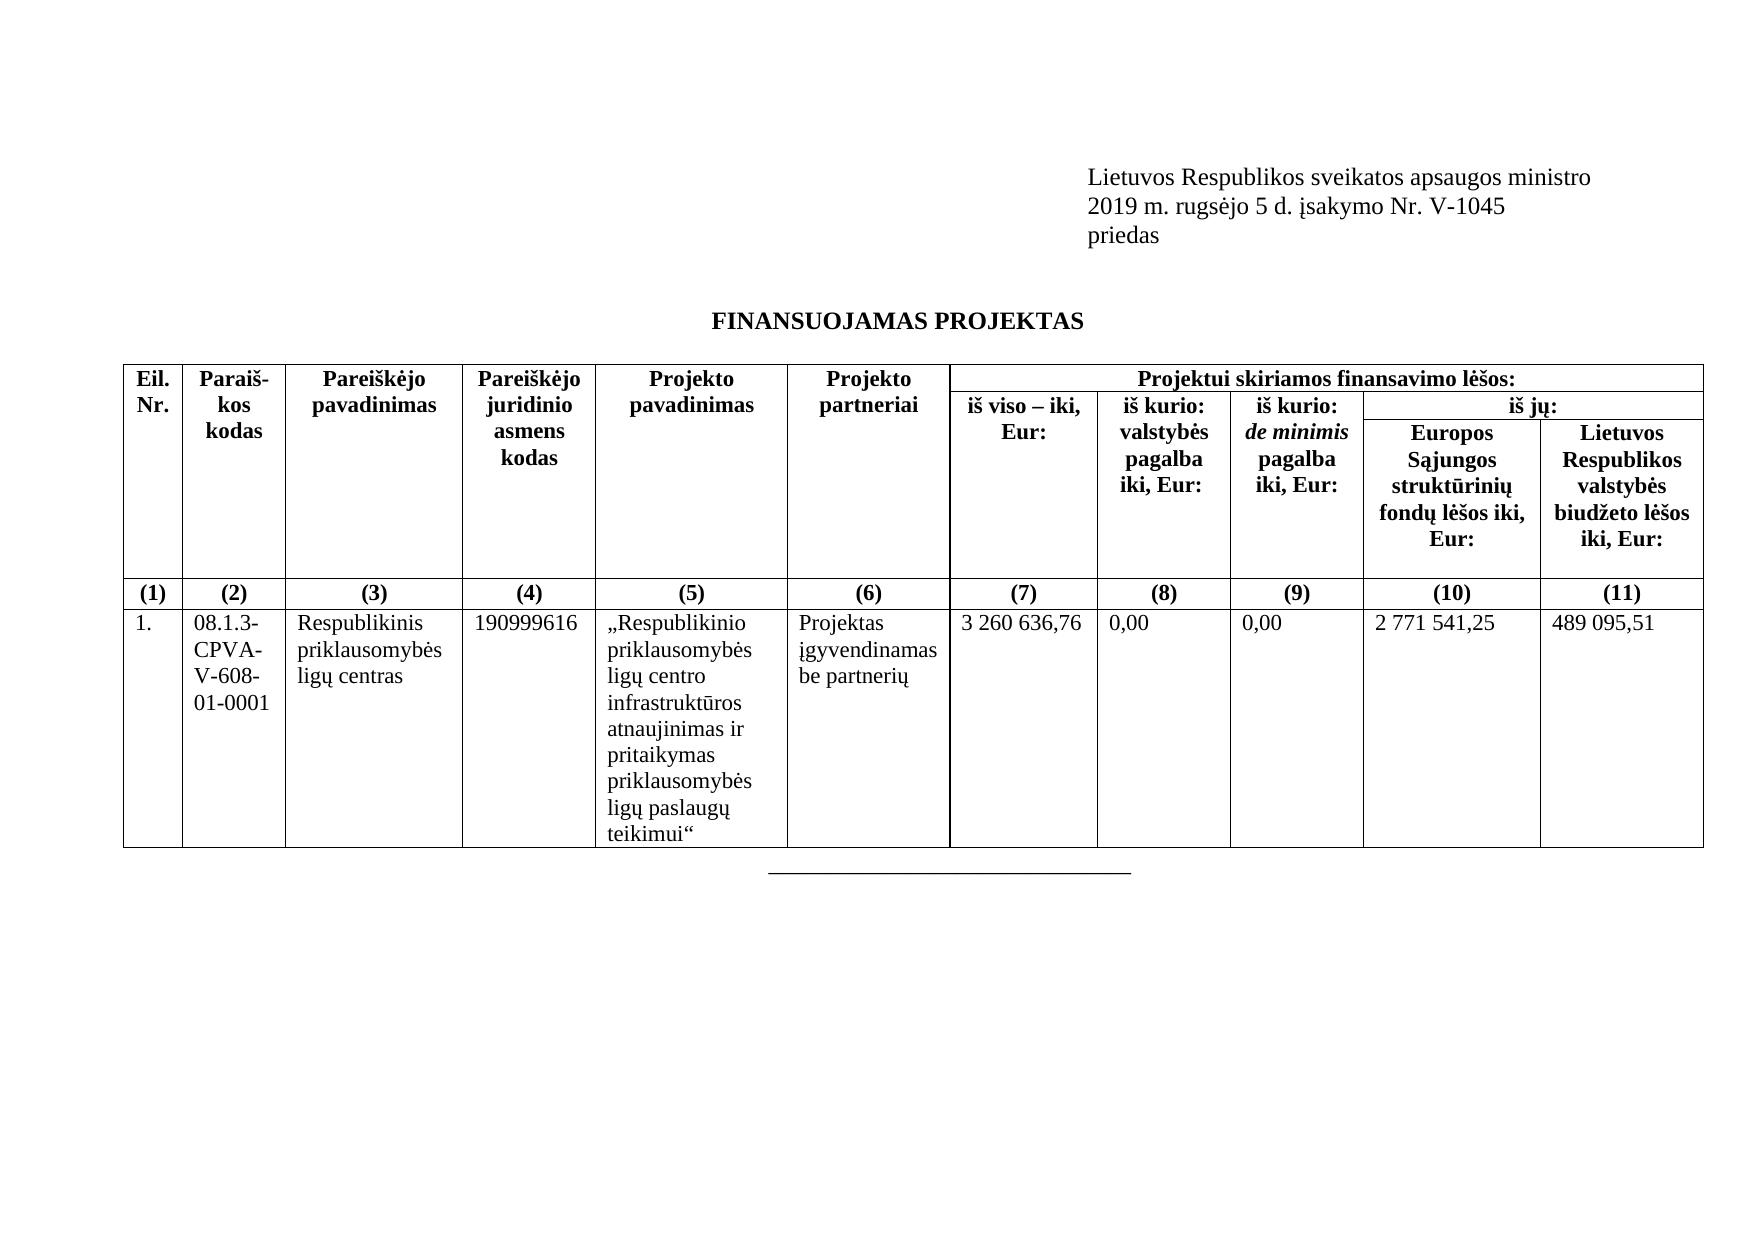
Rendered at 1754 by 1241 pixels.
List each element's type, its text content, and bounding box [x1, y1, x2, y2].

table_cell „Respublikinio priklausomybės ligų centro infrastruktūros atnaujinimas ir pritaikymas priklausomybės ligų paslaugų teikimui“ [596, 610, 787, 847]
text _____________________________ [112, 848, 1683, 876]
table_header Pareiškėjo juridinio asmens kodas [463, 365, 595, 578]
table_cell (3) [286, 579, 462, 608]
table_cell (6) [788, 579, 949, 608]
table_cell iš jų: [1364, 392, 1703, 418]
table_cell (2) [183, 579, 285, 608]
table_cell 3 260 636,76 [951, 610, 1097, 847]
table_cell 08.1.3-CPVA-V-608-01-0001 [183, 610, 285, 847]
table_header Paraiš- kos kodas [183, 365, 285, 578]
table_cell 1. [124, 610, 182, 847]
table_header Projekto pavadinimas [596, 365, 787, 578]
table_cell 190999616 [463, 610, 595, 847]
table_cell (10) [1364, 579, 1540, 608]
table_cell 0,00 [1098, 610, 1230, 847]
table_cell Projektas įgyvendinamas be partnerių [788, 610, 949, 847]
table_cell Europos Sąjungos struktūrinių fondų lėšos iki, Eur: [1364, 420, 1540, 578]
table_cell iš kurio: valstybės pagalba iki, Eur: [1098, 392, 1230, 578]
text 2019 m. rugsėjo 5 d. įsakymo Nr. V-1045 [112, 191, 1683, 220]
table_cell iš viso – iki, Eur: [951, 392, 1097, 578]
table_cell 0,00 [1231, 610, 1363, 847]
table_cell (9) [1231, 579, 1363, 608]
table_cell (5) [596, 579, 787, 608]
table_header Projektui skiriamos finansavimo lėšos: [951, 365, 1703, 391]
table_cell (8) [1098, 579, 1230, 608]
table_header Projekto partneriai [788, 365, 949, 578]
table_cell (11) [1541, 579, 1703, 608]
table_cell (4) [463, 579, 595, 608]
table_header Pareiškėjo pavadinimas [286, 365, 462, 578]
text priedas [112, 220, 1683, 249]
table_cell Respublikinis priklausomybės ligų centras [286, 610, 462, 847]
text Lietuvos Respublikos sveikatos apsaugos ministro [112, 162, 1683, 191]
table_cell Lietuvos Respublikos valstybės biudžeto lėšos iki, Eur: [1541, 420, 1703, 578]
table_cell 2 771 541,25 [1364, 610, 1540, 847]
table_cell 489 095,51 [1541, 610, 1703, 847]
table_cell (1) [124, 579, 182, 608]
table_header Eil. Nr. [124, 365, 182, 578]
table_cell (7) [951, 579, 1097, 608]
text FINANSUOJAMAS PROJEKTAS [112, 306, 1683, 335]
table_cell iš kurio: de minimis pagalba iki, Eur: [1231, 392, 1363, 578]
